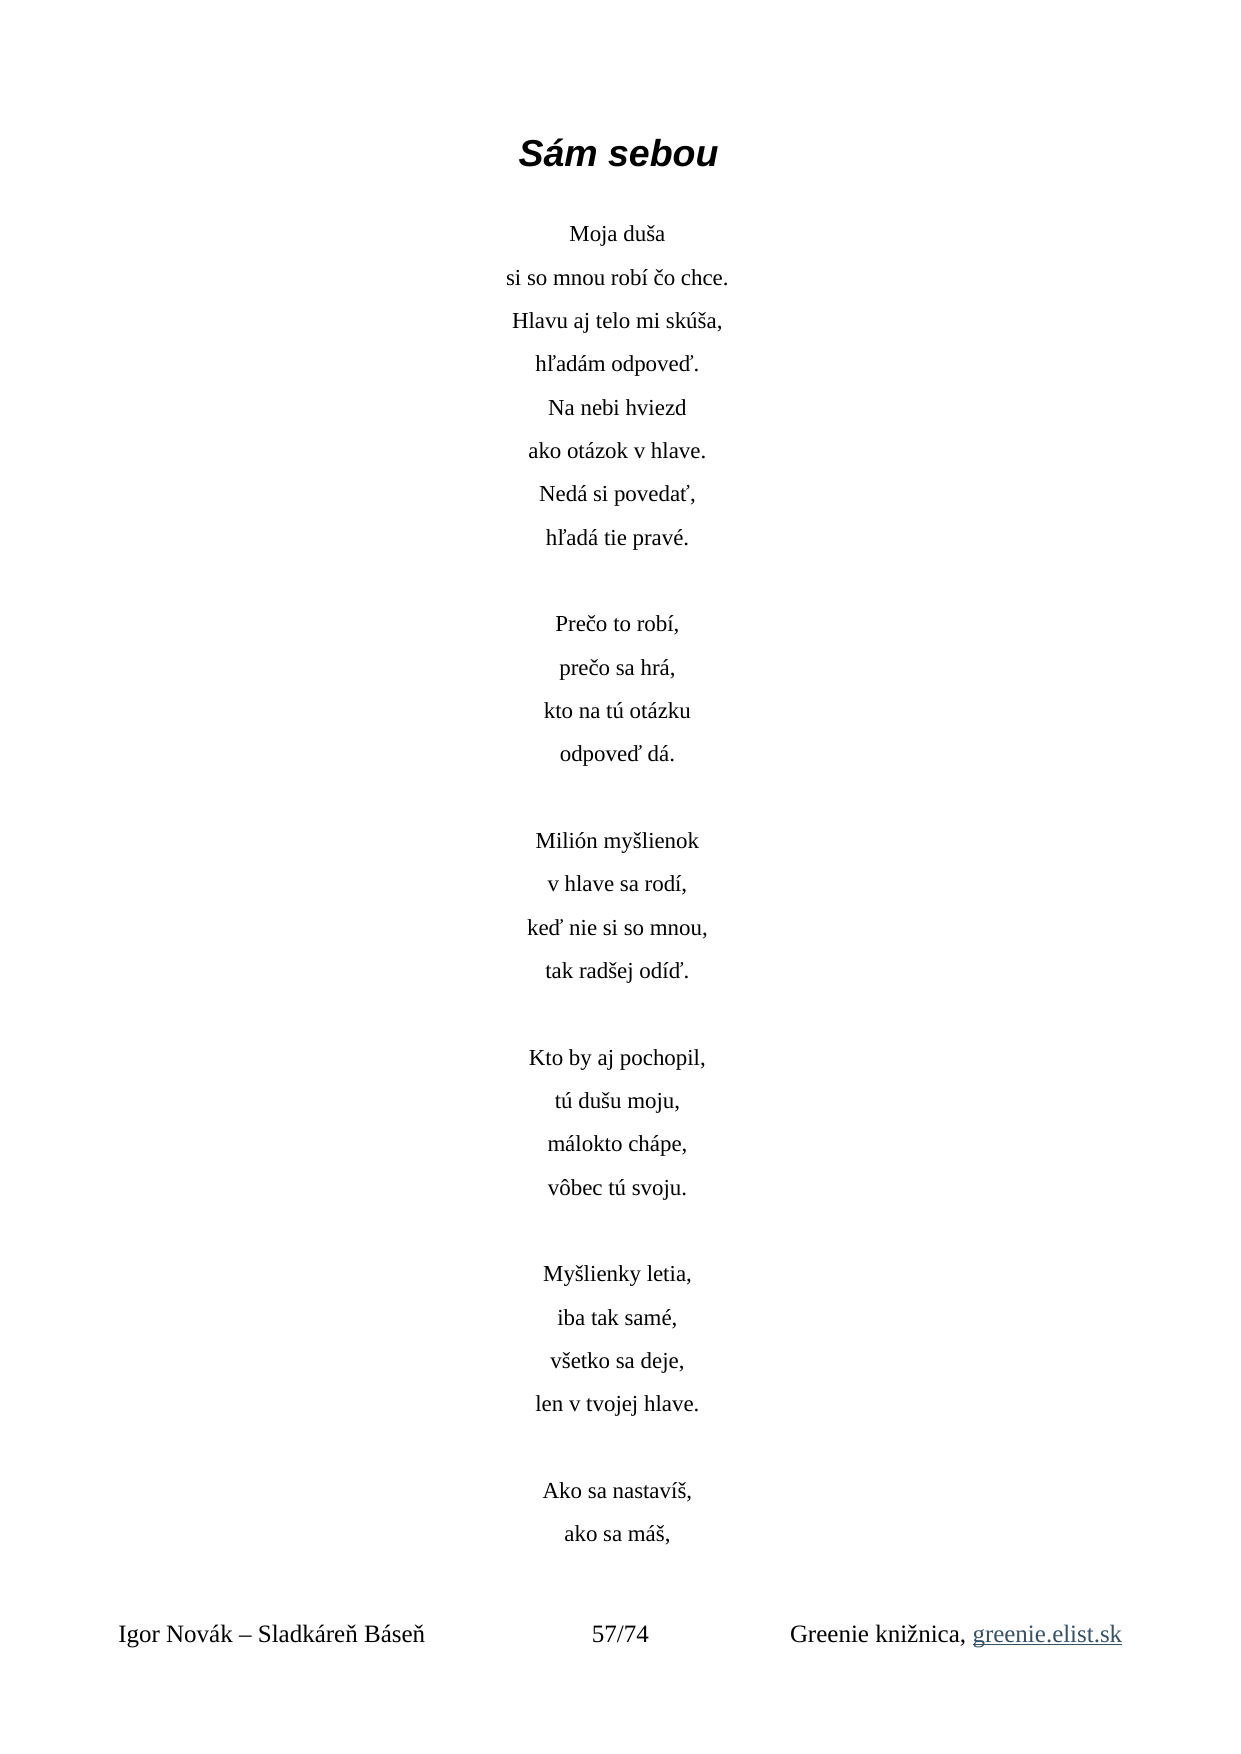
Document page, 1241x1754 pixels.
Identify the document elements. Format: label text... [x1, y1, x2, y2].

text iba tak samé, [106, 1304, 1134, 1330]
text Na nebi hviezd [106, 394, 1134, 420]
text málokto chápe, [106, 1131, 1134, 1157]
text kto na tú otázku [106, 697, 1134, 723]
text Kto by aj pochopil, [106, 1044, 1134, 1070]
text keď nie si so mnou, [106, 914, 1134, 940]
text Nedá si povedať, [106, 481, 1134, 507]
text Moja duša [106, 221, 1134, 247]
text Milión myšlienok [106, 827, 1134, 853]
text ako otázok v hlave. [106, 437, 1134, 463]
text tú dušu moju, [106, 1087, 1134, 1113]
subtitle Sám sebou [106, 131, 1134, 174]
text hľadá tie pravé. [106, 524, 1134, 550]
text len v tvojej hlave. [106, 1391, 1134, 1417]
text prečo sa hrá, [106, 654, 1134, 680]
text hľadám odpoveď. [106, 351, 1134, 377]
text odpoveď dá. [106, 741, 1134, 767]
text vôbec tú svoju. [106, 1174, 1134, 1200]
text si so mnou robí čo chce. [106, 264, 1134, 290]
text Hlavu aj telo mi skúša, [106, 307, 1134, 333]
text Myšlienky letia, [106, 1261, 1134, 1287]
text Ako sa nastavíš, [106, 1477, 1134, 1503]
text v hlave sa rodí, [106, 871, 1134, 897]
text tak radšej odíď. [106, 957, 1134, 983]
text Prečo to robí, [106, 611, 1134, 637]
text ako sa máš, [106, 1521, 1134, 1547]
text všetko sa deje, [106, 1347, 1134, 1373]
